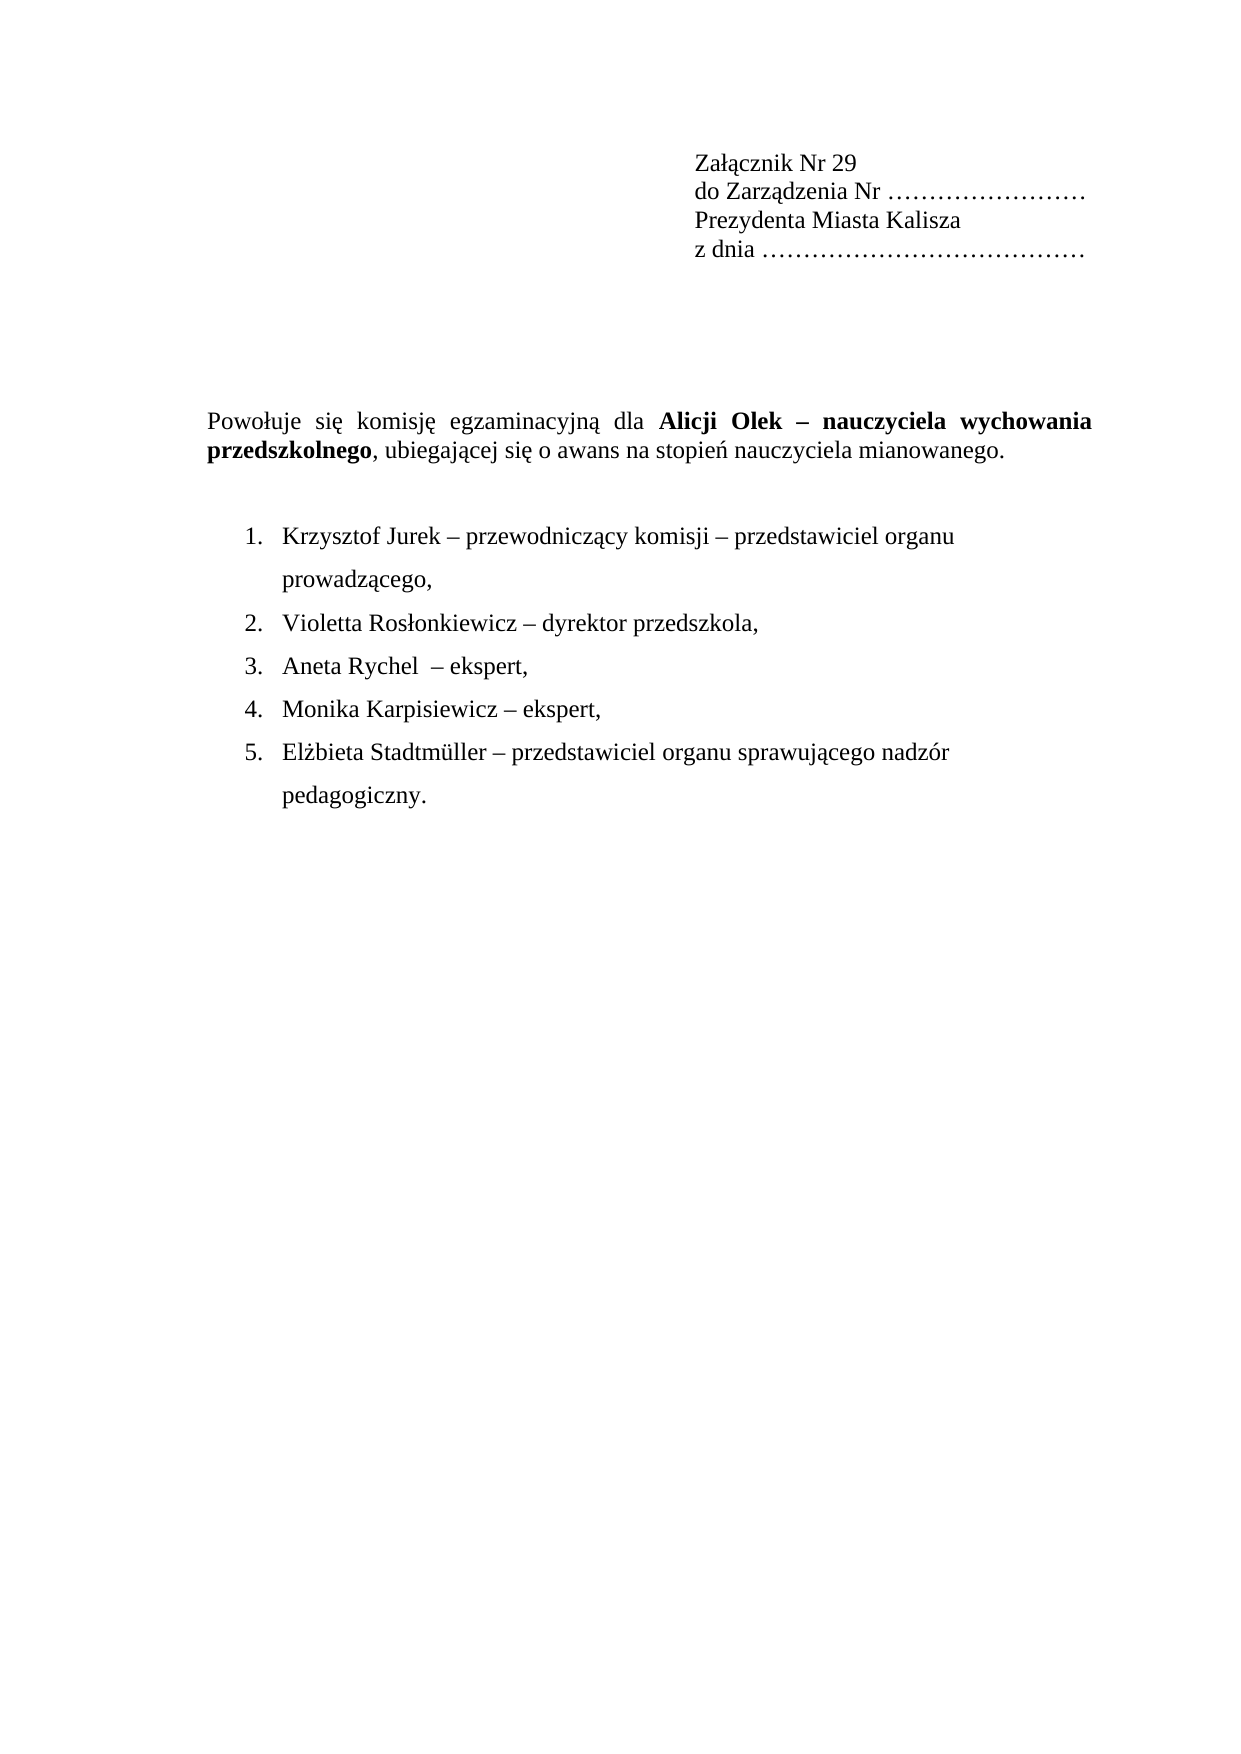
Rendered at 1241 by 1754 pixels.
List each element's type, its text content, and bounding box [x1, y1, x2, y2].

text Powołuje się komisję egzaminacyjną dla Alicji Olek – nauczyciela wychowania przedszkolnego, ubiegającej się o awans na stopień nauczyciela mianowanego. [207, 406, 1092, 464]
text Prezydenta Miasta Kalisza [207, 205, 1092, 234]
list Elżbieta Stadtmüller – przedstawiciel organu sprawującego nadzór pedagogiczny. [244, 737, 1092, 809]
text do Zarządzenia Nr …………………… [207, 176, 1092, 205]
list Krzysztof Jurek – przewodniczący komisji – przedstawiciel organu prowadzącego, [244, 521, 1092, 593]
list Aneta Rychel – ekspert, [244, 651, 1092, 679]
text Załącznik Nr 29 [207, 148, 1092, 176]
list Violetta Rosłonkiewicz – dyrektor przedszkola, [244, 608, 1092, 636]
list Monika Karpisiewicz – ekspert, [244, 694, 1092, 723]
text z dnia ………………………………… [207, 234, 1092, 263]
